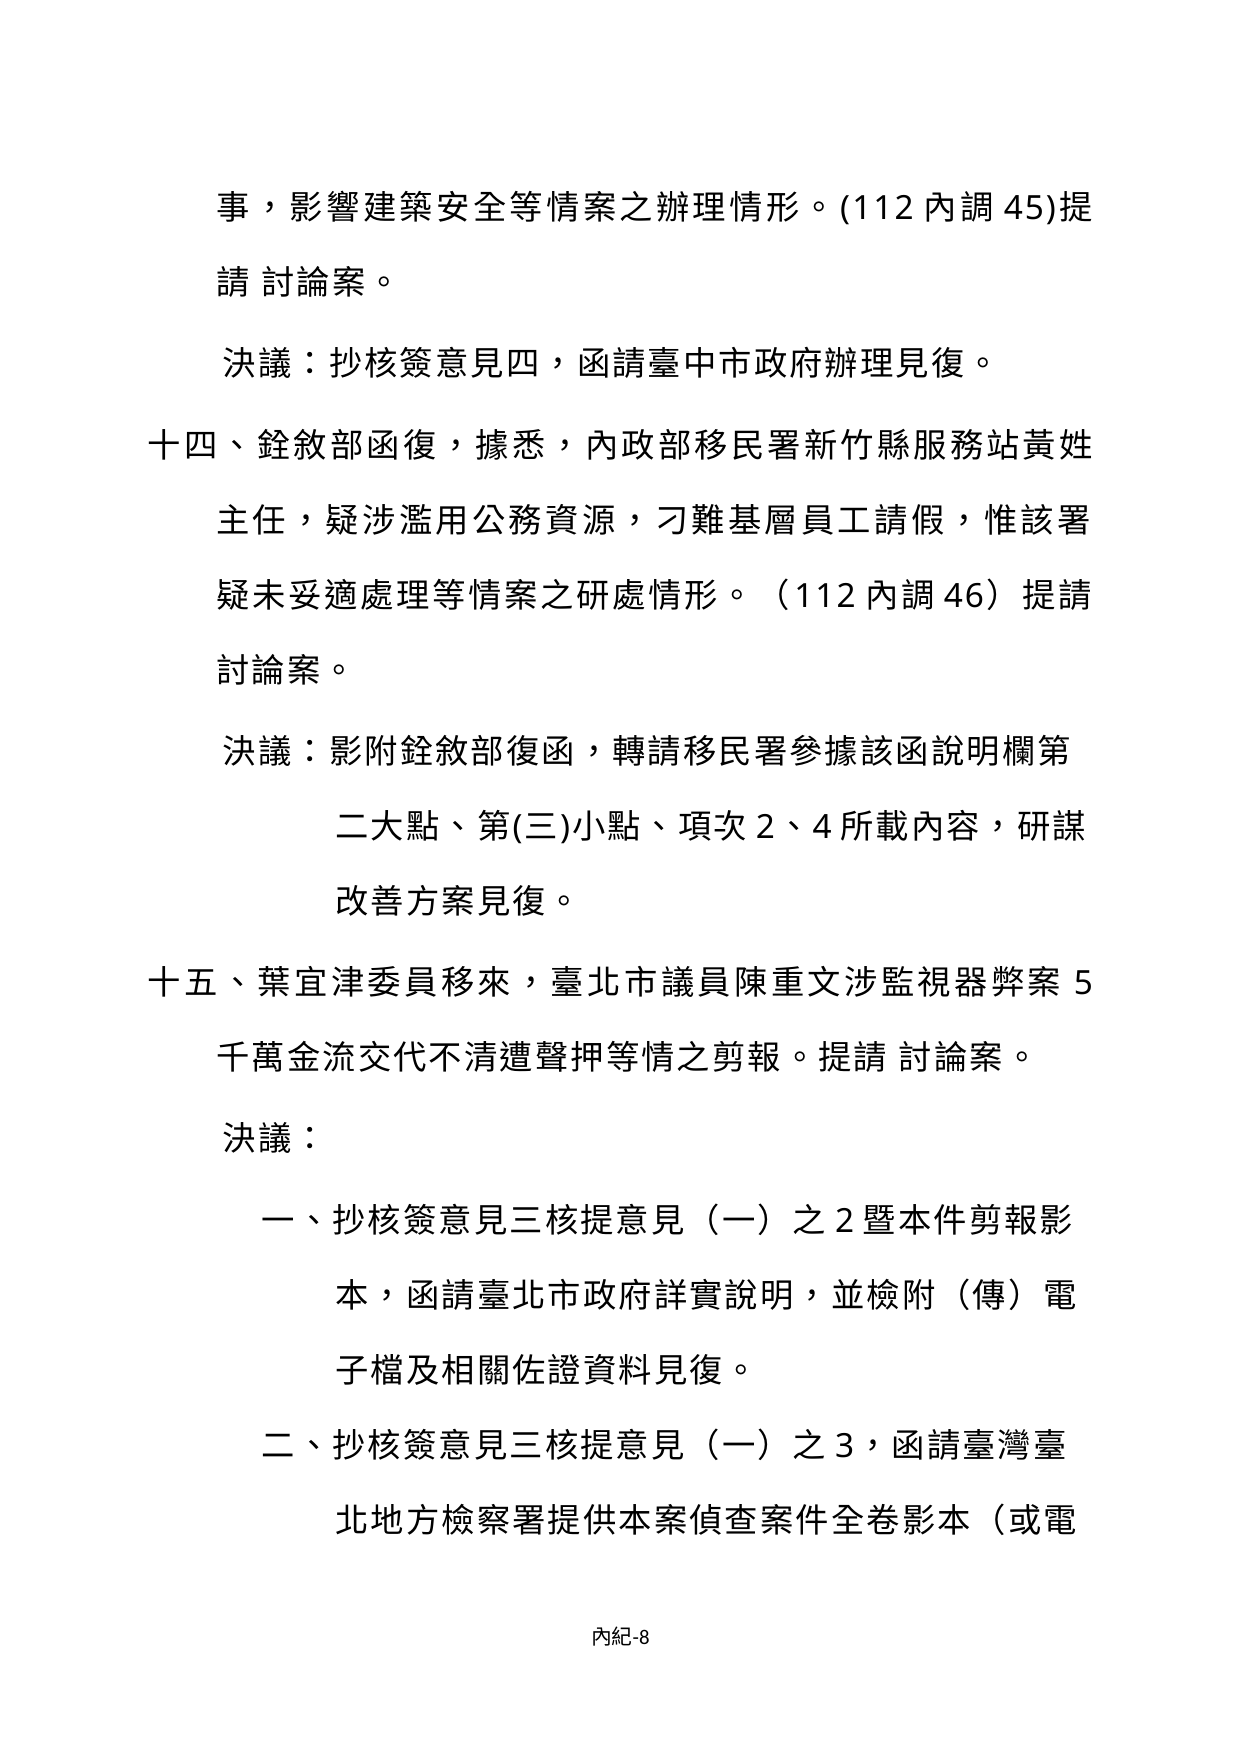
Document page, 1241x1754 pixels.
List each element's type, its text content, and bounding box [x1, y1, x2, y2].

text 二、抄核簽意見三核提意見（一）之3，函請臺灣臺北地方檢察署提供本案偵查案件全卷影本（或電 [253, 1402, 1101, 1557]
text 決議：抄核簽意見四，函請臺中市政府辦理見復。 [214, 322, 1101, 401]
text 十四、銓敘部函復，據悉，內政部移民署新竹縣服務站黃姓主任，疑涉濫用公務資源，刁難基層員工請假，惟該署疑未妥適處理等情案之研處情形。（112內調46）提請 討論案。 [139, 403, 1101, 707]
text 十五、葉宜津委員移來，臺北市議員陳重文涉監視器弊案5千萬金流交代不清遭聲押等情之剪報。提請 討論案。 [139, 941, 1101, 1095]
text 事，影響建築安全等情案之辦理情形。(112內調45)提請 討論案。 [139, 166, 1101, 320]
text 決議： [214, 1097, 1101, 1176]
text 一、抄核簽意見三核提意見（一）之2暨本件剪報影本，函請臺北市政府詳實說明，並檢附（傳）電子檔及相關佐證資料見復。 [253, 1178, 1101, 1402]
text 決議：影附銓敘部復函，轉請移民署參據該函說明欄第二大點、第(三)小點、項次2、4所載內容，研謀改善方案見復。 [214, 709, 1101, 938]
